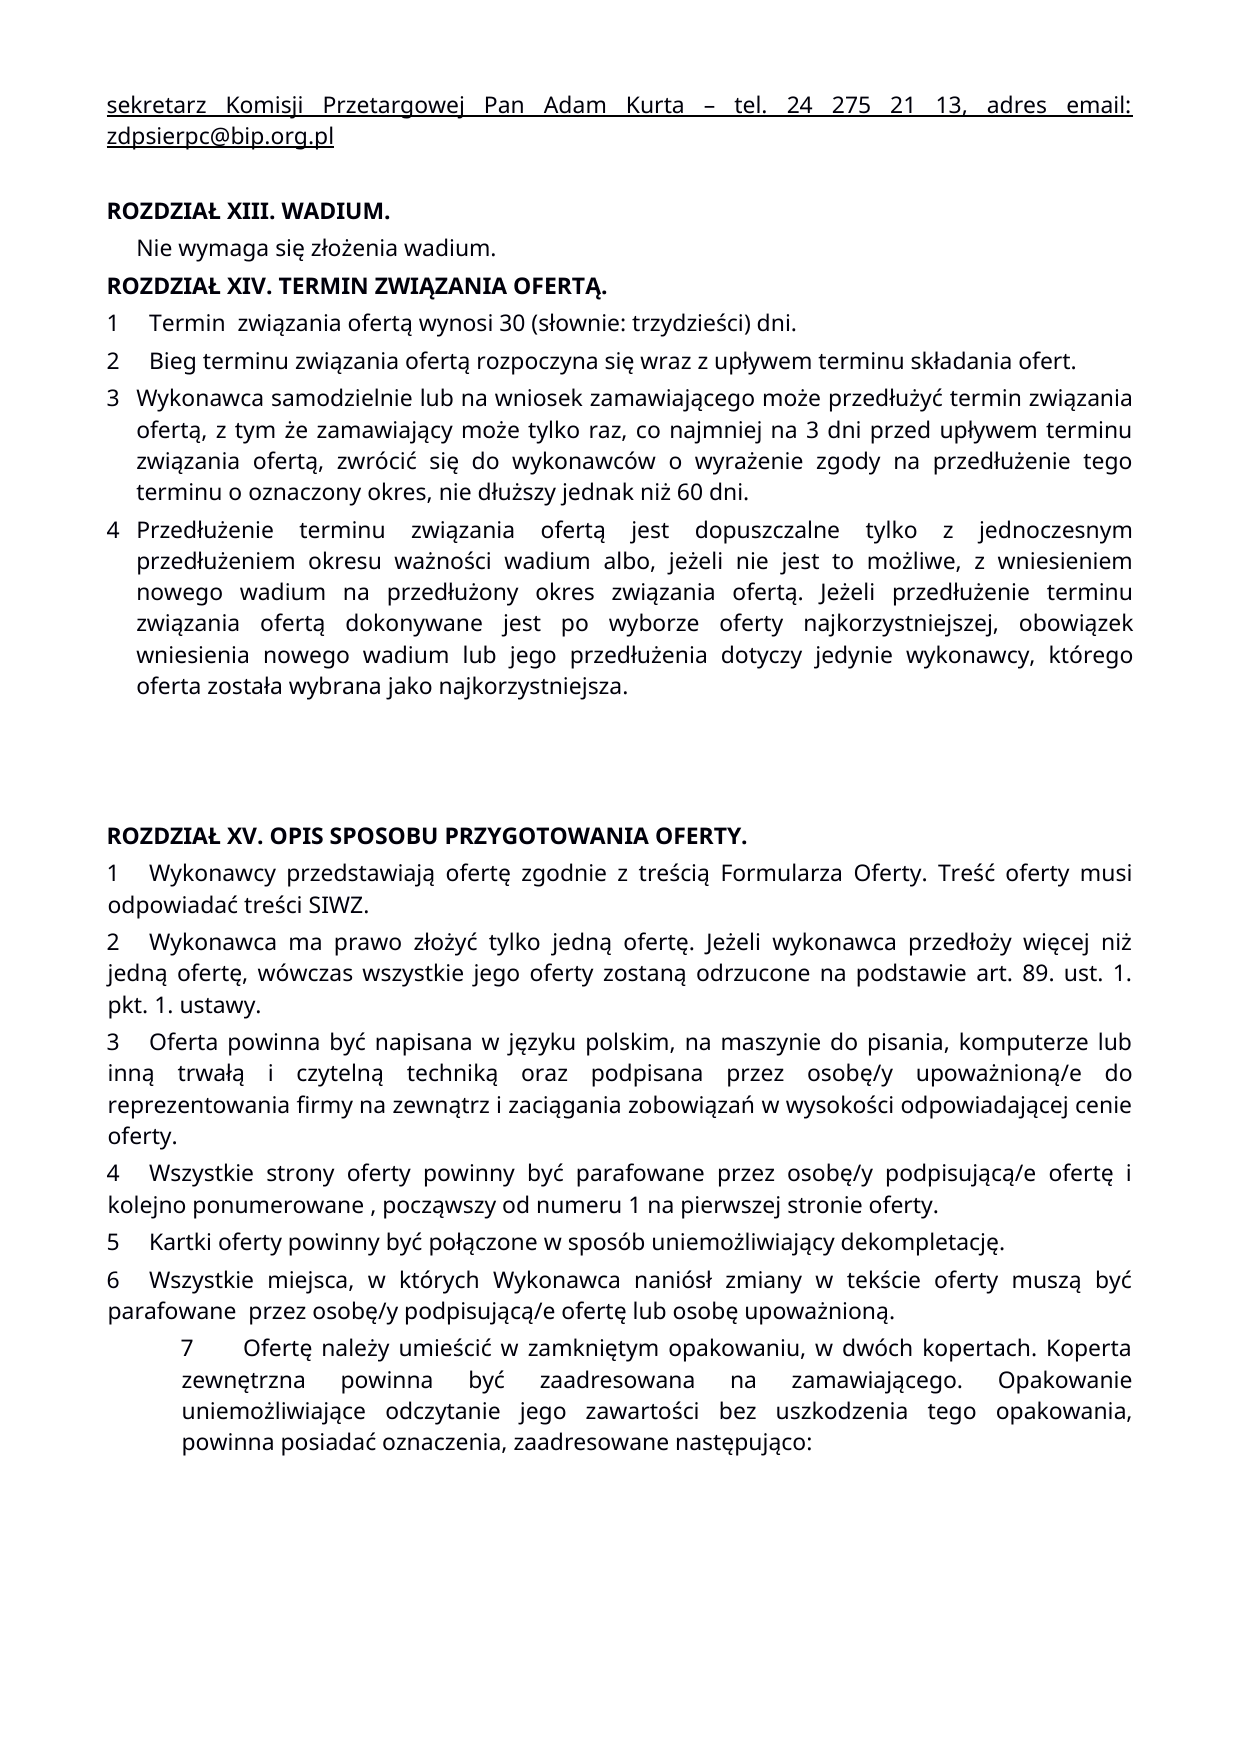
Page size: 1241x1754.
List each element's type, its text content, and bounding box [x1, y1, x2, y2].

list Wykonawca samodzielnie lub na wniosek zamawiającego może przedłużyć termin związania ofertą, z tym że zamawiający może tylko raz, co najmniej na 3 dni przed upływem terminu związania ofertą, zwrócić się do wykonawców o wyrażenie zgody na przedłużenie tego terminu o oznaczony okres, nie dłuższy jednak niż 60 dni. [106, 382, 1134, 507]
list Oferta powinna być napisana w języku polskim, na maszynie do pisania, komputerze lub inną trwałą i czytelną techniką oraz podpisana przez osobę/y upoważnioną/e do reprezentowania firmy na zewnątrz i zaciągania zobowiązań w wysokości odpowiadającej cenie oferty. [106, 1026, 1133, 1151]
list Wykonawca ma prawo złożyć tylko jedną ofertę. Jeżeli wykonawca przedłoży więcej niż jedną ofertę, wówczas wszystkie jego oferty zostaną odrzucone na podstawie art. 89. ust. 1. pkt. 1. ustawy. [106, 926, 1133, 1020]
list Wszystkie miejsca, w których Wykonawca naniósł zmiany w tekście oferty muszą być parafowane przez osobę/y podpisującą/e ofertę lub osobę upoważnioną. [106, 1264, 1133, 1326]
list Kartki oferty powinny być połączone w sposób uniemożliwiający dekompletację. [106, 1226, 1133, 1257]
text ROZDZIAŁ XIV. TERMIN ZWIĄZANIA OFERTĄ. [106, 270, 1134, 301]
list Wszystkie strony oferty powinny być parafowane przez osobę/y podpisującą/e ofertę i kolejno ponumerowane , począwszy od numeru 1 na pierwszej stronie oferty. [106, 1157, 1133, 1220]
text sekretarz Komisji Przetargowej Pan Adam Kurta – tel. 24 275 21 13, adres email: [106, 89, 1133, 115]
list Bieg terminu związania ofertą rozpoczyna się wraz z upływem terminu składania ofert. [106, 345, 1133, 376]
text ROZDZIAŁ XV. OPIS SPOSOBU PRZYGOTOWANIA OFERTY. [106, 820, 1134, 851]
list Przedłużenie terminu związania ofertą jest dopuszczalne tylko z jednoczesnym przedłużeniem okresu ważności wadium albo, jeżeli nie jest to możliwe, z wniesieniem nowego wadium na przedłużony okres związania ofertą. Jeżeli przedłużenie terminu związania ofertą dokonywane jest po wyborze oferty najkorzystniejszej, obowiązek wniesienia nowego wadium lub jego przedłużenia dotyczy jedynie wykonawcy, którego oferta została wybrana jako najkorzystniejsza. [106, 514, 1134, 701]
list Wykonawcy przedstawiają ofertę zgodnie z treścią Formularza Oferty. Treść oferty musi odpowiadać treści SIWZ. [106, 857, 1133, 920]
list Nie wymaga się złożenia wadium. [106, 232, 1134, 264]
text zdpsierpc@bip.org.pl [106, 116, 1133, 151]
text ROZDZIAŁ XIII. WADIUM. [106, 195, 1134, 226]
list Ofertę należy umieścić w zamkniętym opakowaniu, w dwóch kopertach. Koperta zewnętrzna powinna być zaadresowana na zamawiającego. Opakowanie uniemożliwiające odczytanie jego zawartości bez uszkodzenia tego opakowania, powinna posiadać oznaczenia, zaadresowane następująco: [180, 1332, 1133, 1457]
list Termin związania ofertą wynosi 30 (słownie: trzydzieści) dni. [106, 307, 1133, 339]
